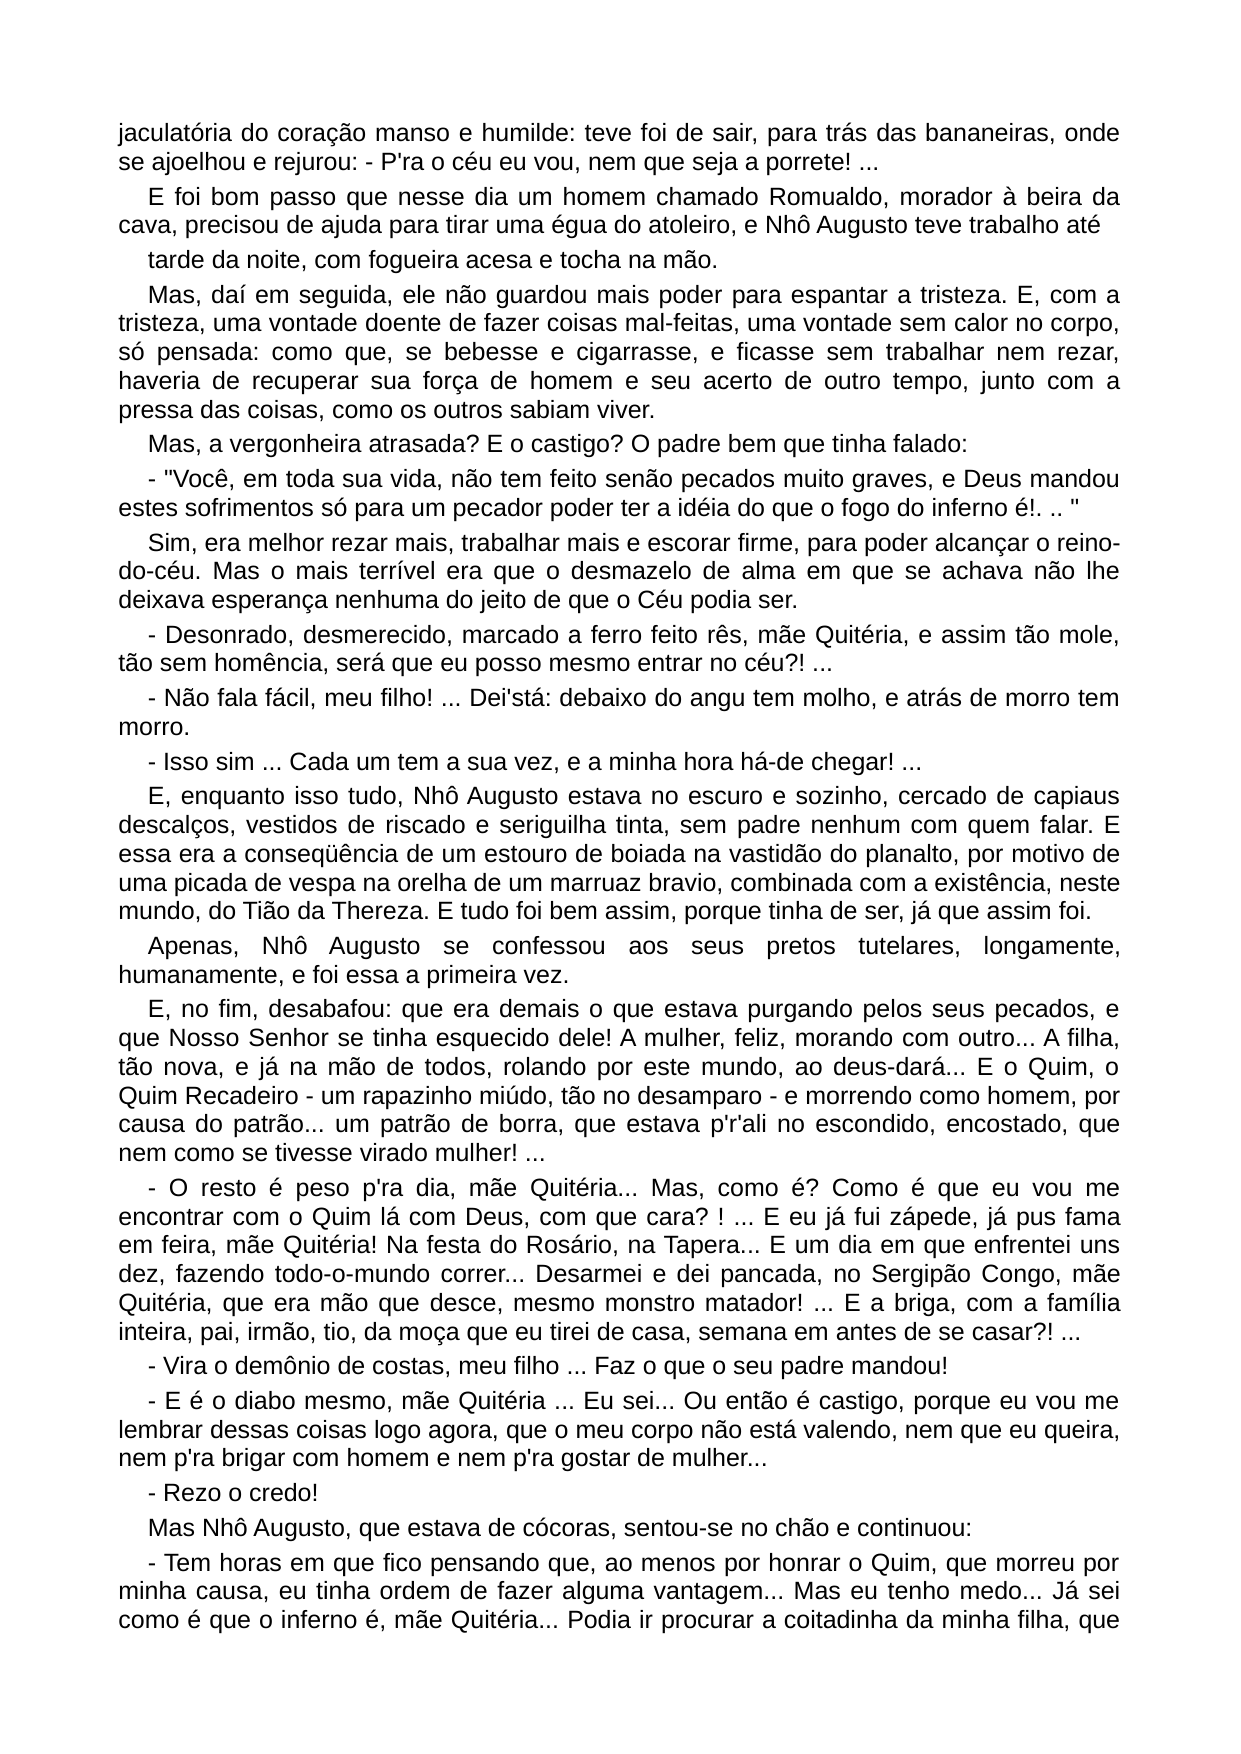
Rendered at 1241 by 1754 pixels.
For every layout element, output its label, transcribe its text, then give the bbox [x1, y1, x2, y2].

text - Não fala fácil, meu filho! ... Dei'stá: debaixo do angu tem molho, e atrás de morro tem morro. [118, 683, 1122, 741]
text Mas, a vergonheira atrasada? E o castigo? O padre bem que tinha falado: [118, 429, 1122, 458]
text - O resto é peso p'ra dia, mãe Quitéria... Mas, como é? Como é que eu vou me encontrar com o Quim lá com Deus, com que cara? ! ... E eu já fui zápede, já pus fama em feira, mãe Quitéria! Na festa do Rosário, na Tapera... E um dia em que enfrentei uns dez, fazendo todo-o-mundo correr... Desarmei e dei pancada, no Sergipão Congo, mãe Quitéria, que era mão que desce, mesmo monstro matador! ... E a briga, com a família inteira, pai, irmão, tio, da moça que eu tirei de casa, semana em antes de se casar?! ... [118, 1173, 1122, 1345]
text jaculatória do coração manso e humilde: teve foi de sair, para trás das bananeiras, onde se ajoelhou e rejurou: - P'ra o céu eu vou, nem que seja a porrete! ... [118, 118, 1122, 176]
text Apenas, Nhô Augusto se confessou aos seus pretos tutelares, longamente, humanamente, e foi essa a primeira vez. [118, 931, 1122, 988]
text E, enquanto isso tudo, Nhô Augusto estava no escuro e sozinho, cercado de capiaus descalços, vestidos de riscado e seriguilha tinta, sem padre nenhum com quem falar. E essa era a conseqüência de um estouro de boiada na vastidão do planalto, por motivo de uma picada de vespa na orelha de um marruaz bravio, combinada com a existência, neste mundo, do Tião da Thereza. E tudo foi bem assim, porque tinha de ser, já que assim foi. [118, 781, 1122, 925]
text Mas Nhô Augusto, que estava de cócoras, sentou-se no chão e continuou: [118, 1513, 1122, 1542]
text - Desonrado, desmerecido, marcado a ferro feito rês, mãe Quitéria, e assim tão mole, tão sem homência, será que eu posso mesmo entrar no céu?! ... [118, 620, 1122, 677]
text - Isso sim ... Cada um tem a sua vez, e a minha hora há-de chegar! ... [118, 747, 1122, 775]
text tarde da noite, com fogueira acesa e tocha na mão. [118, 245, 1122, 274]
text - Vira o demônio de costas, meu filho ... Faz o que o seu padre mandou! [118, 1351, 1122, 1380]
text - E é o diabo mesmo, mãe Quitéria ... Eu sei... Ou então é castigo, porque eu vou me lembrar dessas coisas logo agora, que o meu corpo não está valendo, nem que eu queira, nem p'ra brigar com homem e nem p'ra gostar de mulher... [118, 1386, 1122, 1472]
text - "Você, em toda sua vida, não tem feito senão pecados muito graves, e Deus mandou estes sofrimentos só para um pecador poder ter a idéia do que o fogo do inferno é!. .. " [118, 464, 1122, 522]
text - Tem horas em que fico pensando que, ao menos por honrar o Quim, que morreu por minha causa, eu tinha ordem de fazer alguma vantagem... Mas eu tenho medo... Já sei como é que o inferno é, mãe Quitéria... Podia ir procurar a coitadinha da minha filha, que [118, 1547, 1122, 1634]
text Sim, era melhor rezar mais, trabalhar mais e escorar firme, para poder alcançar o reino-do-céu. Mas o mais terrível era que o desmazelo de alma em que se achava não lhe deixava esperança nenhuma do jeito de que o Céu podia ser. [118, 527, 1122, 614]
text - Rezo o credo! [118, 1478, 1122, 1507]
text E foi bom passo que nesse dia um homem chamado Romualdo, morador à beira da cava, precisou de ajuda para tirar uma égua do atoleiro, e Nhô Augusto teve trabalho até [118, 182, 1122, 239]
text E, no fim, desabafou: que era demais o que estava purgando pelos seus pecados, e que Nosso Senhor se tinha esquecido dele! A mulher, feliz, morando com outro... A filha, tão nova, e já na mão de todos, rolando por este mundo, ao deus-dará... E o Quim, o Quim Recadeiro - um rapazinho miúdo, tão no desamparo - e morrendo como homem, por causa do patrão... um patrão de borra, que estava p'r'ali no escondido, encostado, que nem como se tivesse virado mulher! ... [118, 994, 1122, 1167]
text Mas, daí em seguida, ele não guardou mais poder para espantar a tristeza. E, com a tristeza, uma vontade doente de fazer coisas mal-feitas, uma vontade sem calor no corpo, só pensada: como que, se bebesse e cigarrasse, e ficasse sem trabalhar nem rezar, haveria de recuperar sua força de homem e seu acerto de outro tempo, junto com a pressa das coisas, como os outros sabiam viver. [118, 280, 1122, 423]
